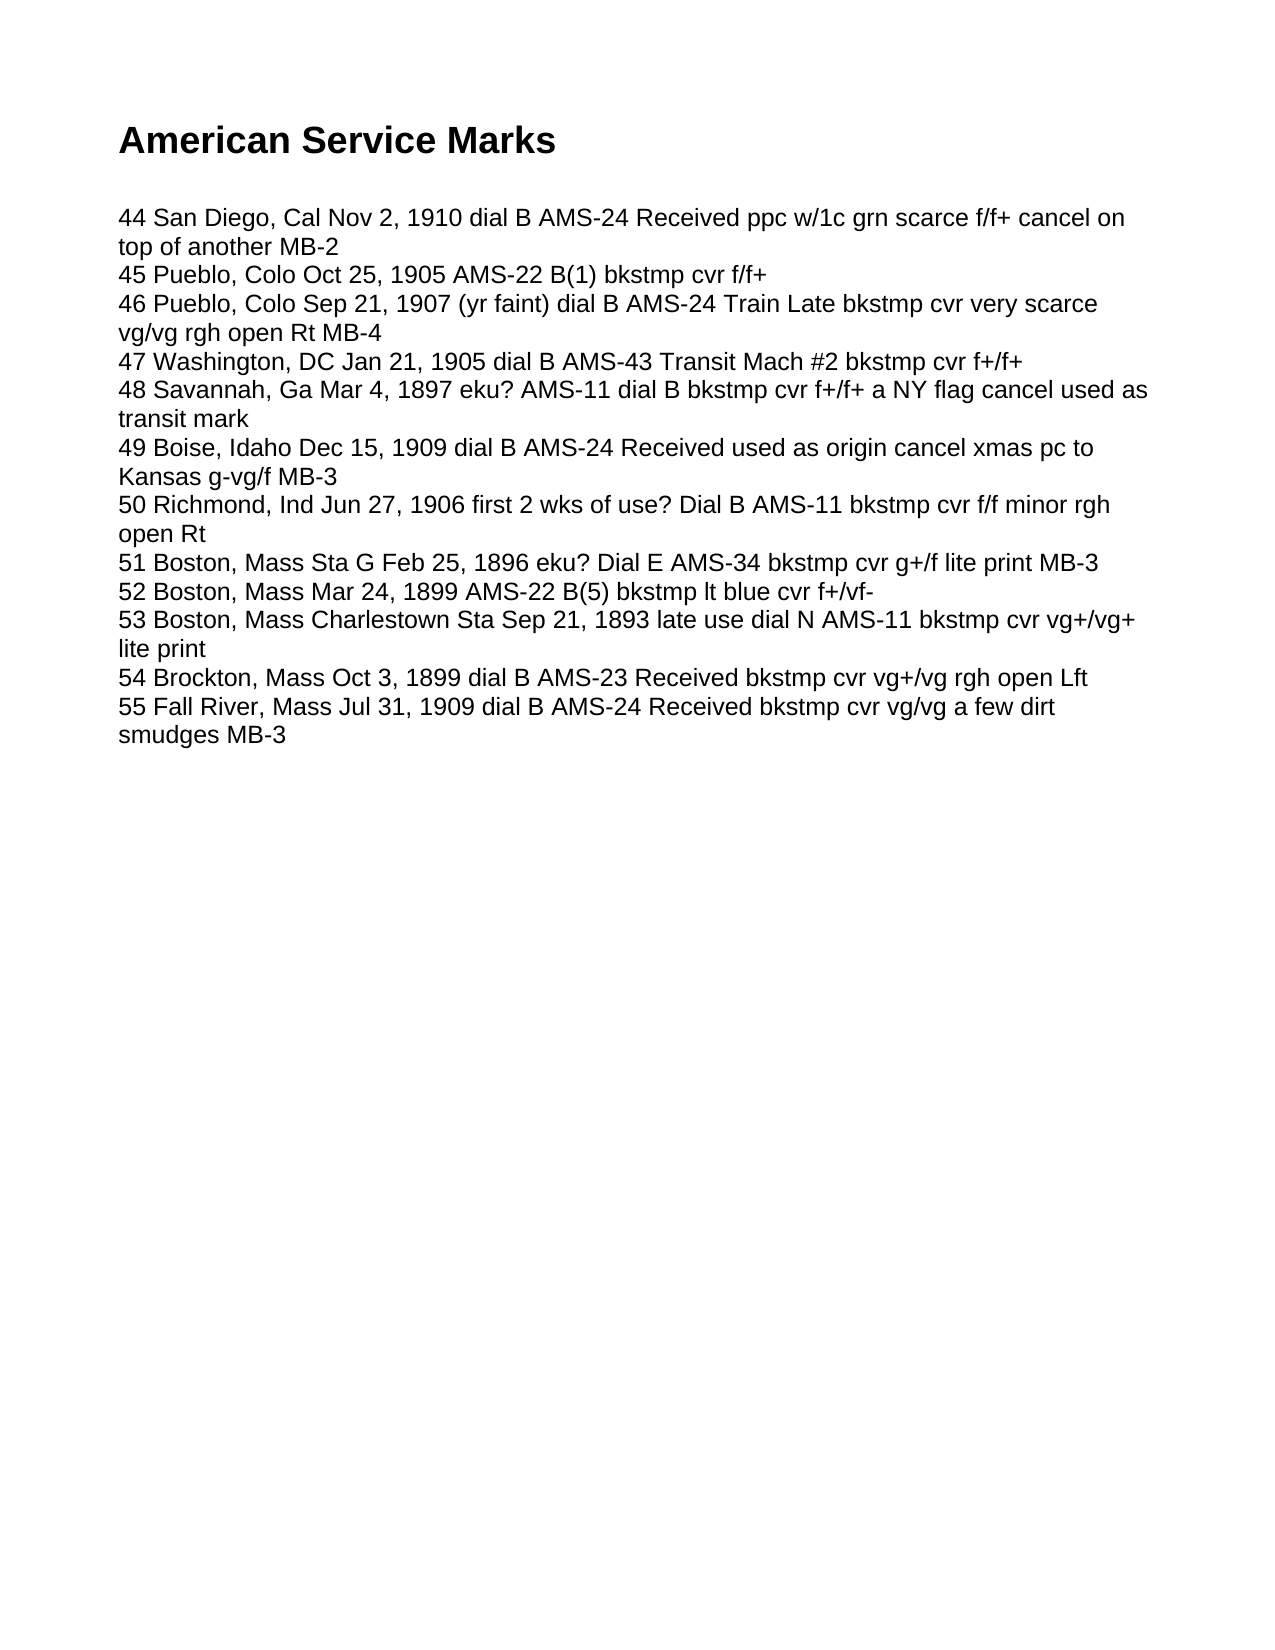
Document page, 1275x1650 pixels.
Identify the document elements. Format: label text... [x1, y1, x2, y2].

text 48 Savannah, Ga Mar 4, 1897 eku? AMS-11 dial B bkstmp cvr f+/f+ a NY flag cancel used as transit mark [118, 376, 1157, 433]
text 53 Boston, Mass Charlestown Sta Sep 21, 1893 late use dial N AMS-11 bkstmp cvr vg+/vg+ lite print [118, 606, 1157, 663]
text 45 Pueblo, Colo Oct 25, 1905 AMS-22 B(1) bkstmp cvr f/f+ [118, 261, 1157, 289]
text 46 Pueblo, Colo Sep 21, 1907 (yr faint) dial B AMS-24 Train Late bkstmp cvr very scarce vg/vg rgh open Rt MB-4 [118, 289, 1157, 347]
subtitle American Service Marks [118, 118, 1157, 162]
text 52 Boston, Mass Mar 24, 1899 AMS-22 B(5) bkstmp lt blue cvr f+/vf- [118, 577, 1157, 606]
text 51 Boston, Mass Sta G Feb 25, 1896 eku? Dial E AMS-34 bkstmp cvr g+/f lite print MB-3 [118, 548, 1157, 577]
text 47 Washington, DC Jan 21, 1905 dial B AMS-43 Transit Mach #2 bkstmp cvr f+/f+ [118, 347, 1157, 376]
text 54 Brockton, Mass Oct 3, 1899 dial B AMS-23 Received bkstmp cvr vg+/vg rgh open Lft [118, 663, 1157, 692]
text 44 San Diego, Cal Nov 2, 1910 dial B AMS-24 Received ppc w/1c grn scarce f/f+ cancel on top of another MB-2 [118, 203, 1157, 261]
text 49 Boise, Idaho Dec 15, 1909 dial B AMS-24 Received used as origin cancel xmas pc to Kansas g-vg/f MB-3 [118, 433, 1157, 491]
text 55 Fall River, Mass Jul 31, 1909 dial B AMS-24 Received bkstmp cvr vg/vg a few dirt smudges MB-3 [118, 692, 1157, 749]
text 50 Richmond, Ind Jun 27, 1906 first 2 wks of use? Dial B AMS-11 bkstmp cvr f/f minor rgh open Rt [118, 491, 1157, 548]
